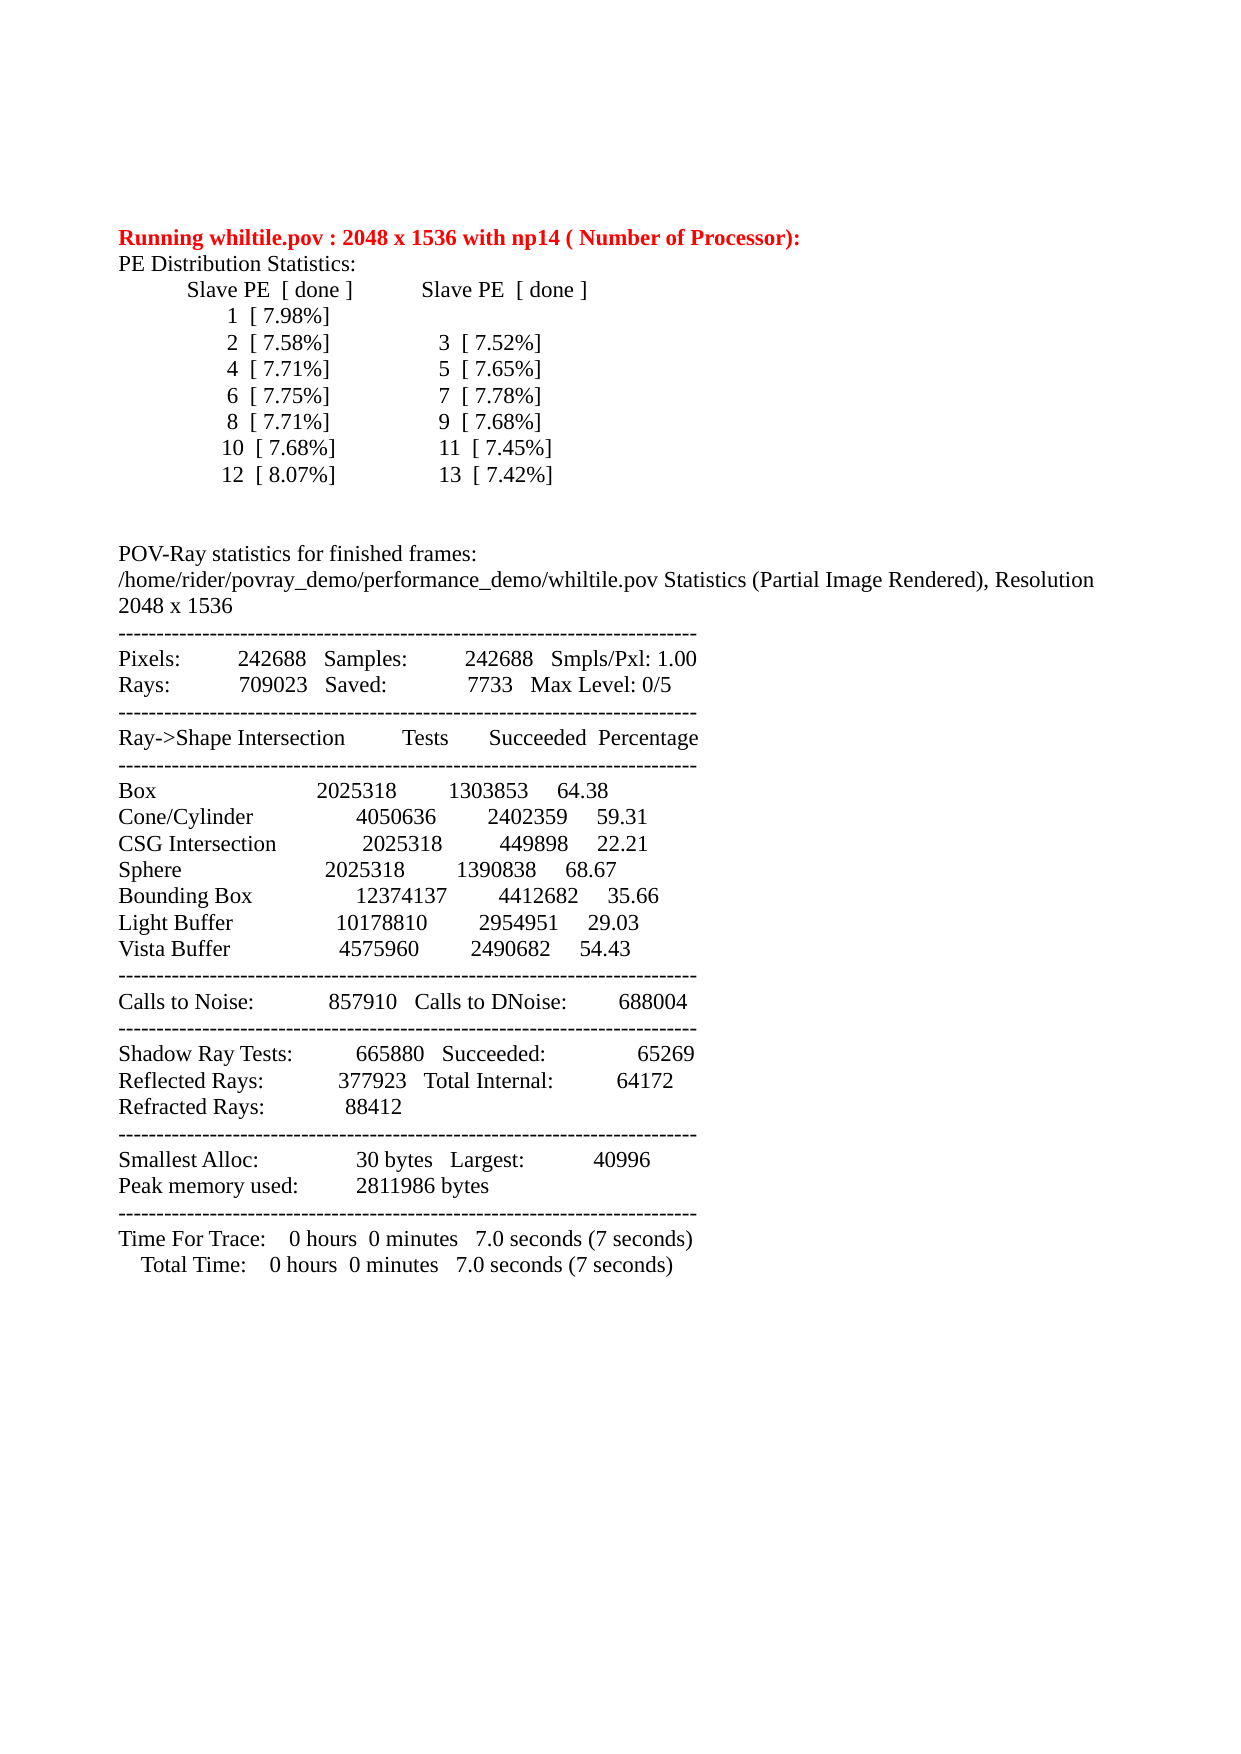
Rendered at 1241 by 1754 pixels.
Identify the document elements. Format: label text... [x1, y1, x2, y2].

text Calls to Noise: 857910 Calls to DNoise: 688004 [118, 988, 1122, 1014]
text Sphere 2025318 1390838 68.67 [118, 856, 1122, 882]
text Box 2025318 1303853 64.38 [118, 777, 1122, 803]
text Total Time: 0 hours 0 minutes 7.0 seconds (7 seconds) [118, 1251, 1122, 1278]
text Ray->Shape Intersection Tests Succeeded Percentage [118, 724, 1122, 751]
text ---------------------------------------------------------------------------- [118, 1199, 1122, 1225]
text 8 [ 7.71%] 9 [ 7.68%] [118, 408, 1122, 434]
text ---------------------------------------------------------------------------- [118, 1014, 1122, 1041]
text PE Distribution Statistics: [118, 250, 1122, 276]
text Shadow Ray Tests: 665880 Succeeded: 65269 [118, 1041, 1122, 1067]
text ---------------------------------------------------------------------------- [118, 1119, 1122, 1146]
text 12 [ 8.07%] 13 [ 7.42%] [118, 461, 1122, 487]
text ---------------------------------------------------------------------------- [118, 751, 1122, 777]
text Vista Buffer 4575960 2490682 54.43 [118, 935, 1122, 961]
text POV-Ray statistics for finished frames: [118, 540, 1122, 566]
text ---------------------------------------------------------------------------- [118, 961, 1122, 988]
text ---------------------------------------------------------------------------- [118, 619, 1122, 645]
text Time For Trace: 0 hours 0 minutes 7.0 seconds (7 seconds) [118, 1225, 1122, 1251]
text Cone/Cylinder 4050636 2402359 59.31 [118, 803, 1122, 830]
text Smallest Alloc: 30 bytes Largest: 40996 [118, 1146, 1122, 1172]
text Rays: 709023 Saved: 7733 Max Level: 0/5 [118, 672, 1122, 698]
text 10 [ 7.68%] 11 [ 7.45%] [118, 434, 1122, 461]
text Refracted Rays: 88412 [118, 1093, 1122, 1119]
text Running whiltile.pov : 2048 x 1536 with np14 ( Number of Processor): [118, 223, 1122, 250]
text ---------------------------------------------------------------------------- [118, 698, 1122, 724]
text Reflected Rays: 377923 Total Internal: 64172 [118, 1067, 1122, 1093]
text Bounding Box 12374137 4412682 35.66 [118, 882, 1122, 909]
text 1 [ 7.98%] [118, 303, 1122, 329]
text 4 [ 7.71%] 5 [ 7.65%] [118, 355, 1122, 382]
text Light Buffer 10178810 2954951 29.03 [118, 909, 1122, 935]
text Peak memory used: 2811986 bytes [118, 1172, 1122, 1199]
text CSG Intersection 2025318 449898 22.21 [118, 830, 1122, 856]
text 6 [ 7.75%] 7 [ 7.78%] [118, 382, 1122, 408]
text /home/rider/povray_demo/performance_demo/whiltile.pov Statistics (Partial Image Rendered), Resolution 2048 x 1536 [118, 566, 1122, 619]
text Pixels: 242688 Samples: 242688 Smpls/Pxl: 1.00 [118, 645, 1122, 672]
text 2 [ 7.58%] 3 [ 7.52%] [118, 329, 1122, 355]
text Slave PE [ done ] Slave PE [ done ] [118, 276, 1122, 303]
